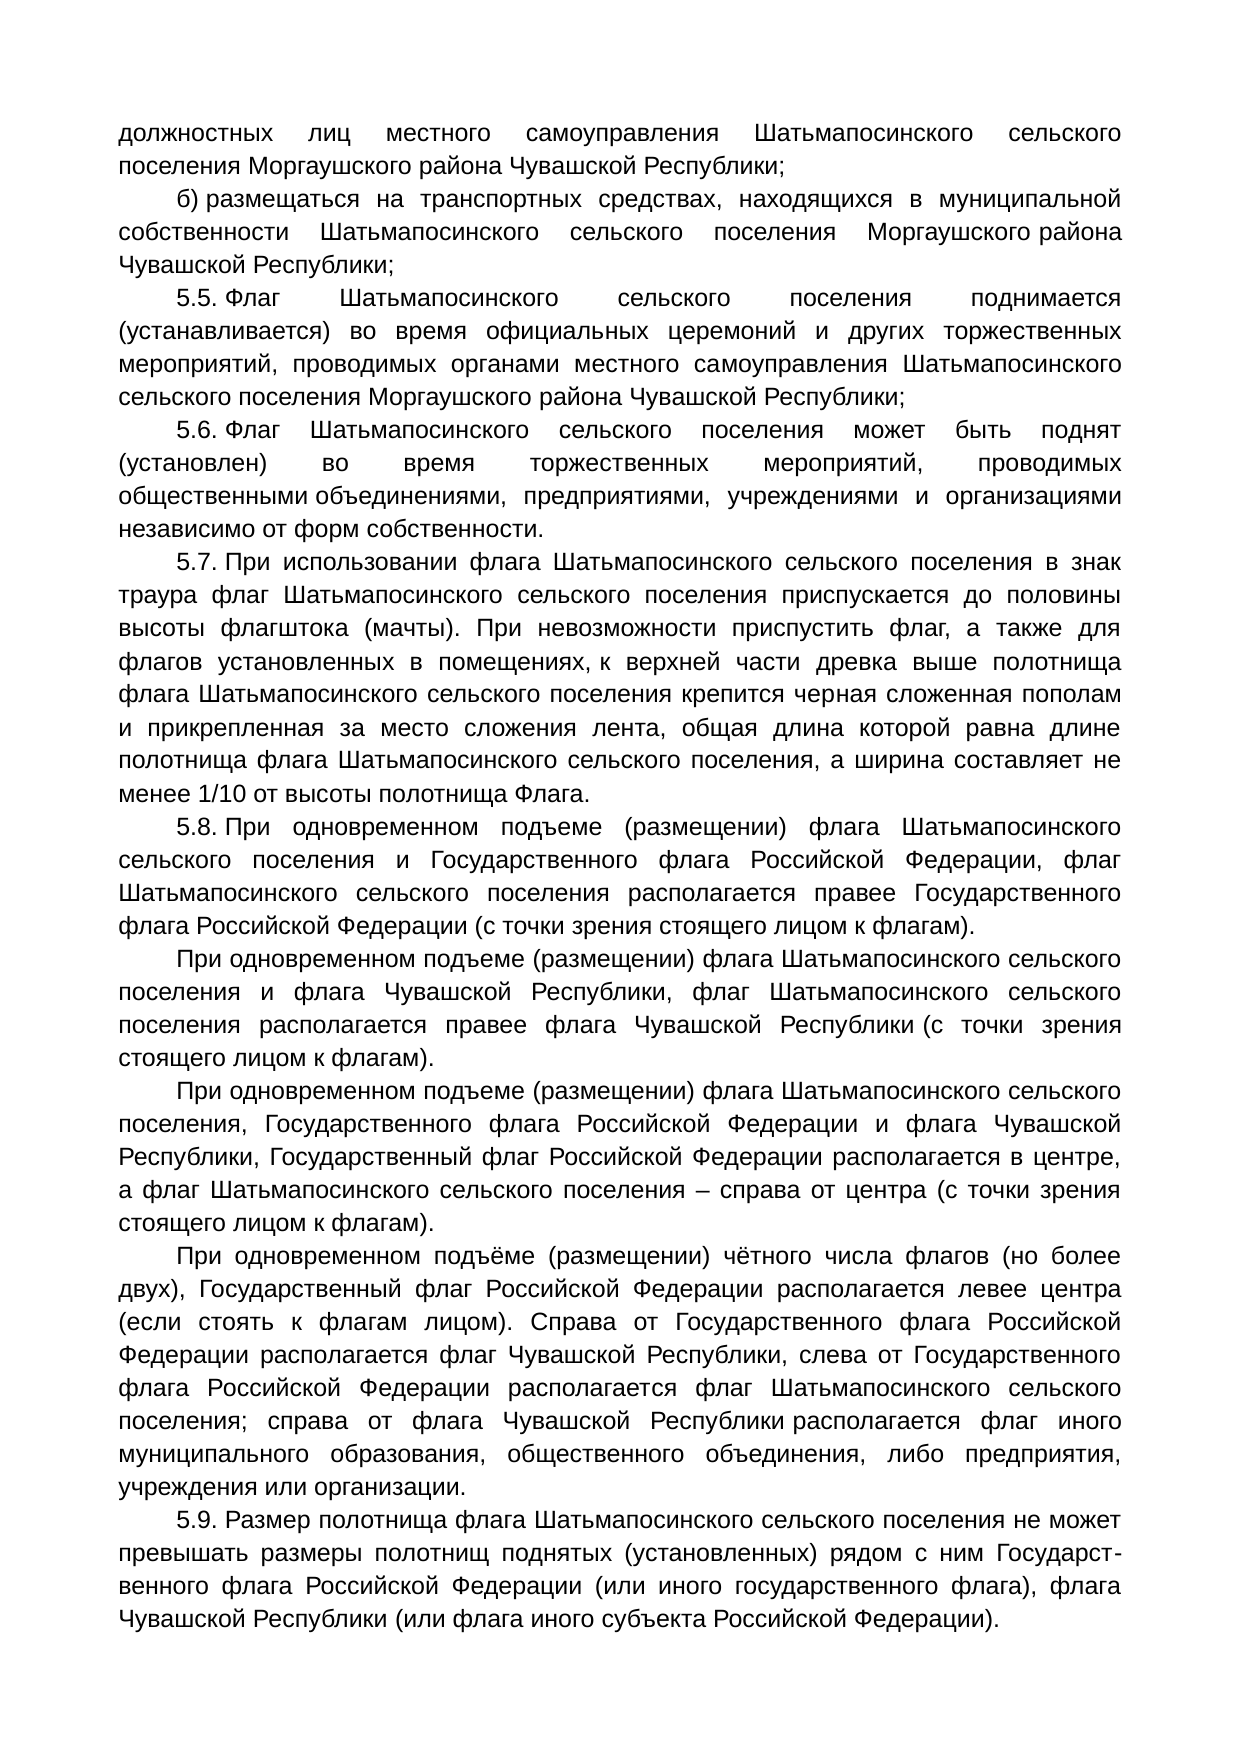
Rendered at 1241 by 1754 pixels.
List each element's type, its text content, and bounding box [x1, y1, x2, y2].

text 5.5. Флаг Шатьмапосинского сельского поселения поднимается (устанавливается) во время официаль­ных церемоний и других торжественных мероприятий, проводимых органами местного са­моуправления Шатьмапосинского сельского поселения Моргаушского района Чувашской Республики; [118, 283, 1122, 411]
text При одновременном подъеме (размещении) флага Шатьмапосинского сельского поселения и флага Чувашской Республики, флаг Шатьмапосинского сельского поселения располагается правее флага Чувашской Республики (с точки зрения стоящего лицом к флагам). [118, 944, 1122, 1071]
text 5.6. Флаг Шатьмапосинского сельского поселения может быть поднят (установлен) во время торжест­венных мероприятий, проводимых общественными объединениями, предприятиями, учреж­дениями и организациями независимо от форм собственности. [118, 415, 1122, 543]
text должностных лиц местного самоуправления Шатьмапосинского сельского поселения Моргаушского района Чувашской Республики; [118, 118, 1122, 180]
text При одновременном подъёме (размещении) чётного числа флагов (но более двух), Го­сударственный флаг Российской Федерации располагается левее центра (если стоять к фла­гам лицом). Справа от Государственного флага Российской Федерации располагается флаг Чувашской Республики, слева от Государственного флага Российской Федерации располагает­ся флаг Шатьмапосинского сельского поселения; справа от флага Чувашской Республики располагается флаг иного муниципального образования, общественного объединения, либо предприятия, учреж­дения или организации. [118, 1241, 1122, 1501]
text 5.7. При использовании флага Шатьмапосинского сельского поселения в знак траура флаг Шатьмапосинского сельского поселения приспускается до половины высоты флагштока (мачты). При невозможности приспустить флаг, а также для флагов установленных в помещениях, к верхней части древка выше полотнища флага Шатьмапосинского сельского поселения крепится чер­ная сложенная пополам и прикрепленная за место сложения лента, общая длина которой равна длине полотнища флага Шатьмапосинского сельского поселения, а ширина составляет не менее 1/10 от высоты полотнища Флага. [118, 547, 1122, 807]
text При одновременном подъеме (размещении) флага Шатьмапосинского сельского поселения, Государственного флага Российской Федерации и флага Чувашской Республики, Государственный флаг Российской Федерации располагается в центре, а флаг Шатьмапосинского сельского поселения – справа от центра (с точки зрения стоящего лицом к флагам). [118, 1076, 1122, 1237]
text б) размещаться на транспортных средствах, находящихся в муниципальной собственности Шатьмапосинского сельского поселения Моргаушского района Чувашской Республики; [118, 184, 1122, 279]
text 5.8. При одновременном подъеме (размещении) флага Шатьмапосинского сельского поселения и Государственного флага Российской Федерации, флаг Шатьмапосинского сельского поселения располагается правее Государственного флага Российской Федерации (с точки зрения стоящего лицом к флагам). [118, 812, 1122, 939]
text 5.9. Размер полотнища флага Шатьмапосинского сельского поселения не может превышать размеры полотнищ поднятых (установленных) рядом с ним Государст­венного флага Российской Федерации (или иного государственного флага), флага Чувашской Республики (или флага иного субъекта Российской Федерации). [118, 1505, 1122, 1633]
